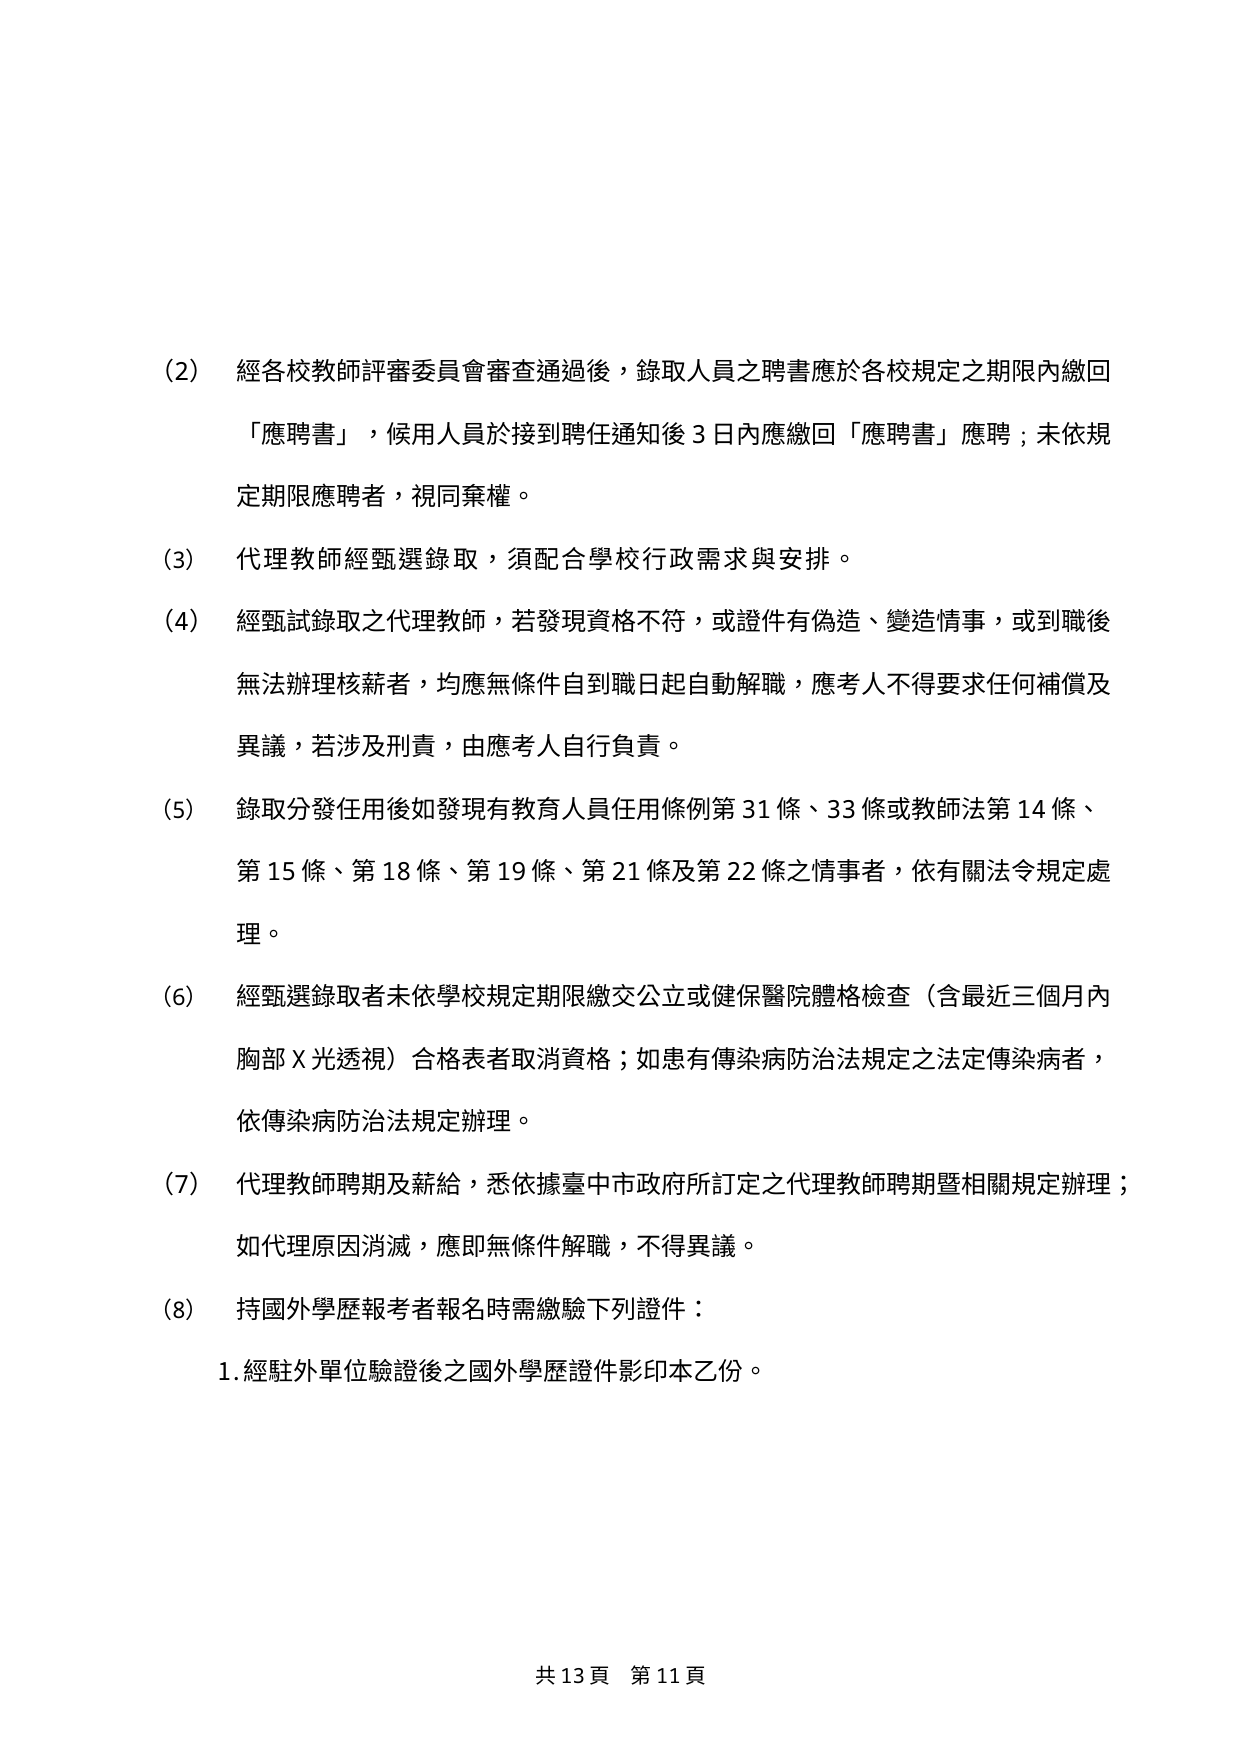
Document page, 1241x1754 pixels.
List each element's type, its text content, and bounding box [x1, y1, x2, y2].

list 代理教師聘期及薪給，悉依據臺中市政府所訂定之代理教師聘期暨相關規定辦理；如代理原因消滅，應即無條件解職，不得異議。 [149, 1141, 1122, 1266]
list 經甄試錄取之代理教師，若發現資格不符，或證件有偽造、變造情事，或到職後無法辦理核薪者，均應無條件自到職日起自動解職，應考人不得要求任何補償及異議，若涉及刑責，由應考人自行負責。 [149, 578, 1122, 766]
list 持國外學歷報考者報名時需繳驗下列證件： [149, 1266, 1122, 1328]
list 經各校教師評審委員會審查通過後，錄取人員之聘書應於各校規定之期限內繳回「應聘書」，候用人員於接到聘任通知後3日內應繳回「應聘書」應聘﹔未依規定期限應聘者，視同棄權。 [149, 328, 1122, 516]
text 1.經駐外單位驗證後之國外學歷證件影印本乙份。 [118, 1328, 1122, 1391]
list 代理教師經甄選錄取，須配合學校行政需求與安排。 [149, 516, 1122, 578]
list 經甄選錄取者未依學校規定期限繳交公立或健保醫院體格檢查（含最近三個月內胸部X光透視）合格表者取消資格；如患有傳染病防治法規定之法定傳染病者，依傳染病防治法規定辦理。 [149, 953, 1122, 1141]
list 錄取分發任用後如發現有教育人員任用條例第31條、33條或教師法第14條、第15條、第18條、第19條、第21條及第22條之情事者，依有關法令規定處理。 [149, 766, 1122, 953]
